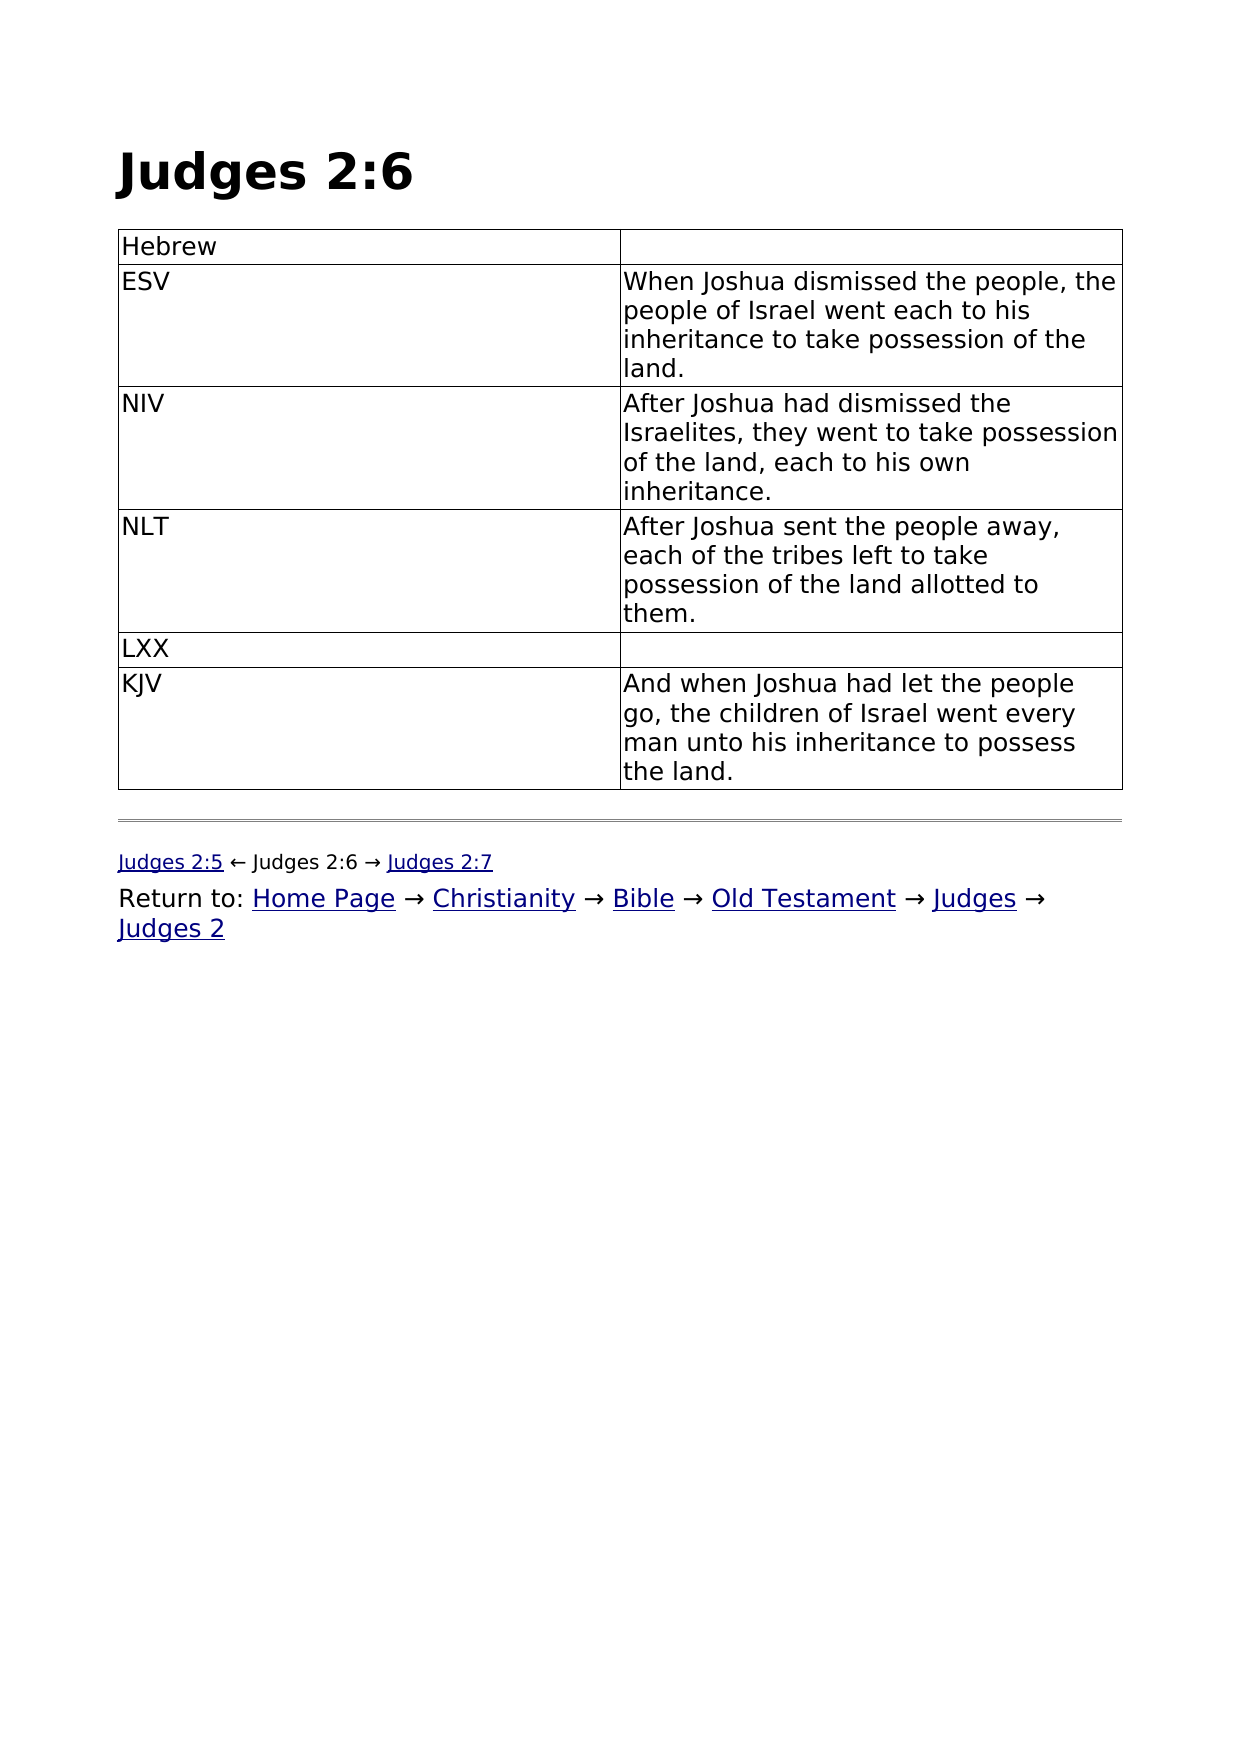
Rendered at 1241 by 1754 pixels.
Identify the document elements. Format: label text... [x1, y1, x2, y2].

table_cell LXX [119, 633, 620, 667]
table_cell When Joshua dismissed the people, the people of Israel went each to his inheritance to take possession of the land. [621, 265, 1122, 386]
table_cell After Joshua had dismissed the Israelites, they went to take possession of the land, each to his own inheritance. [621, 387, 1122, 509]
subtitle Judges 2:6 [118, 143, 1122, 201]
text Return to: Home Page → Christianity → Bible → Old Testament → Judges → Judges 2 [118, 884, 1122, 943]
table_cell KJV [119, 668, 620, 789]
table_cell NIV [119, 387, 620, 509]
text Judges 2:5 ← Judges 2:6 → Judges 2:7 [118, 851, 1122, 884]
table_cell [621, 633, 1122, 667]
table_cell And when Joshua had let the people go, the children of Israel went every man unto his inheritance to possess the land. [621, 668, 1122, 789]
table_header [621, 230, 1122, 264]
table_cell NLT [119, 510, 620, 632]
table_cell After Joshua sent the people away, each of the tribes left to take possession of the land allotted to them. [621, 510, 1122, 632]
table_header Hebrew [119, 230, 620, 264]
table_cell ESV [119, 265, 620, 386]
